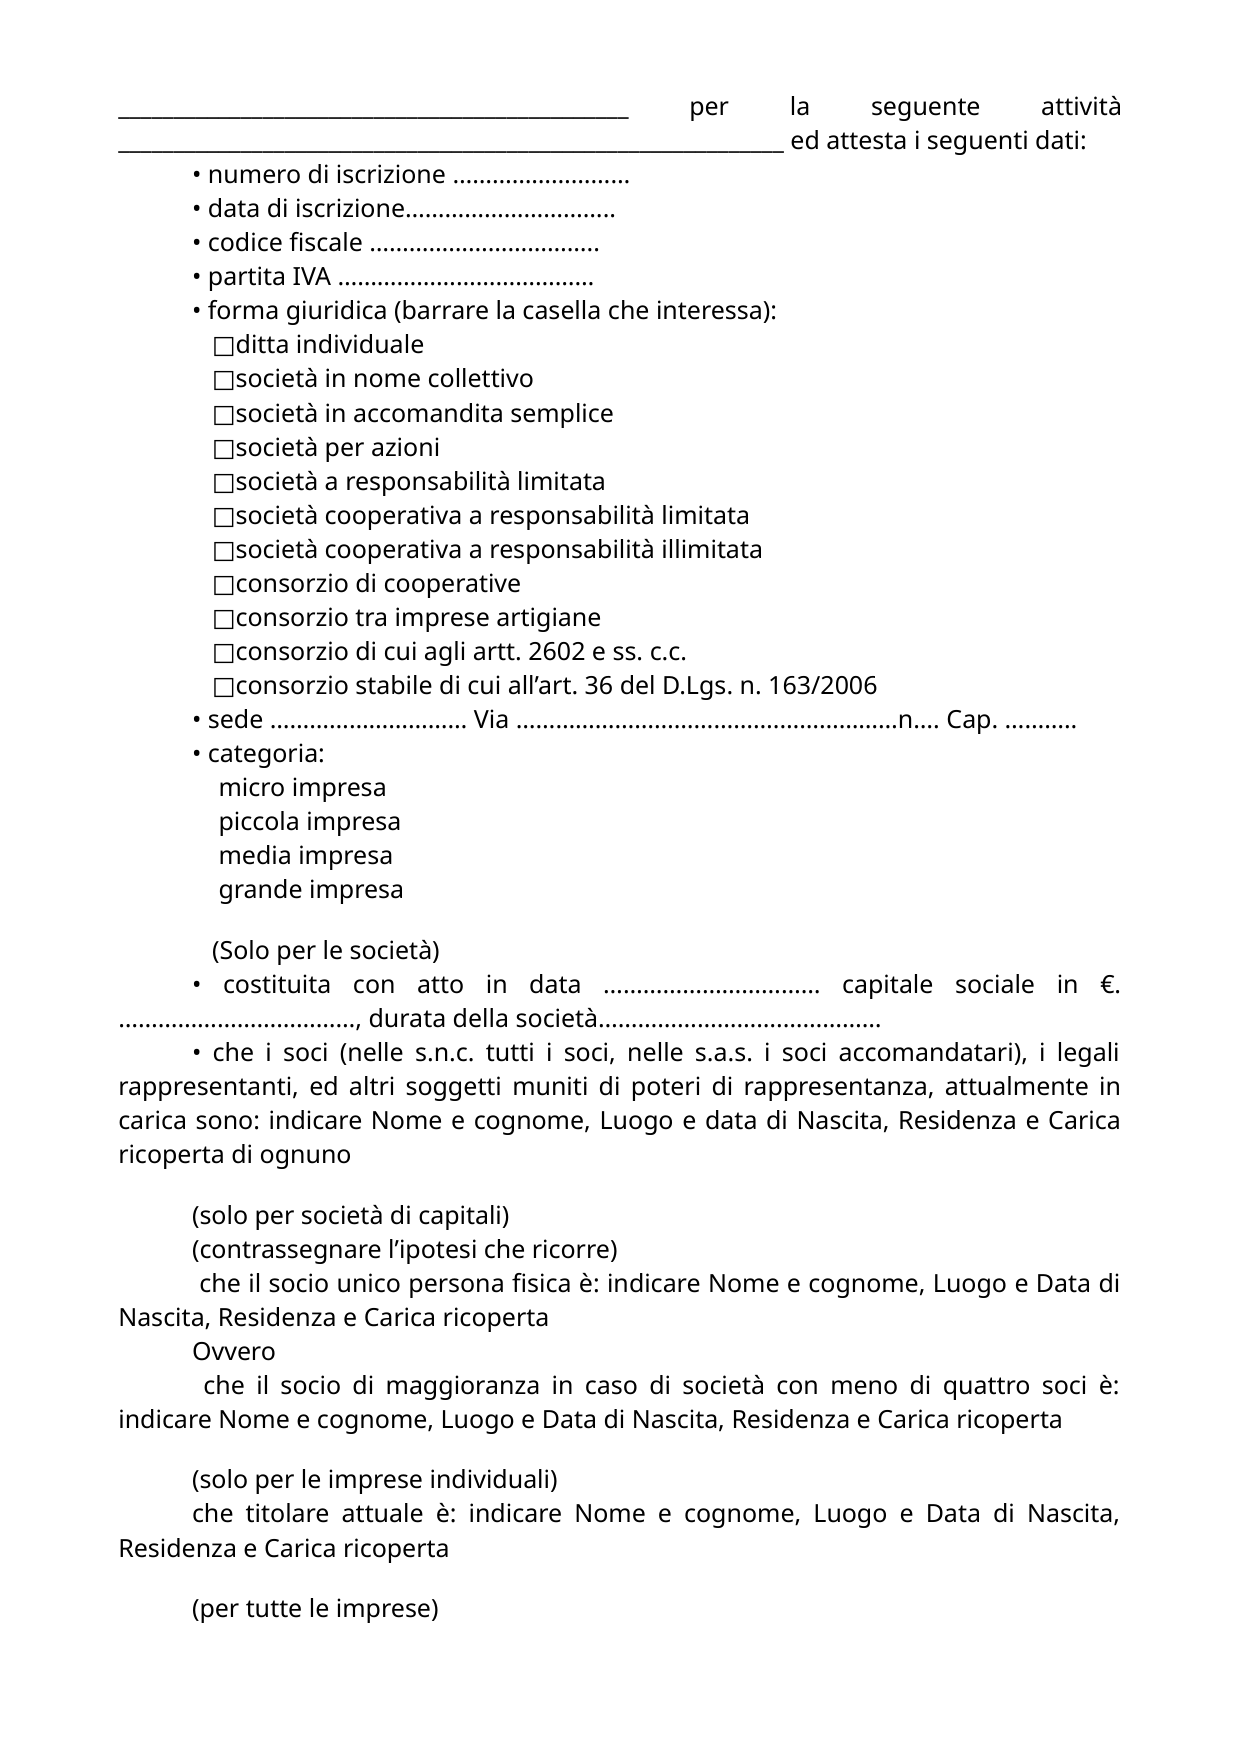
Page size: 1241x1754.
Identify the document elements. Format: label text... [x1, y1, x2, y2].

text piccola impresa [118, 804, 1122, 838]
text □società per azioni [212, 429, 1122, 463]
text □consorzio stabile di cui all’art. 36 del D.Lgs. n. 163/2006 [212, 668, 1122, 702]
text □consorzio di cooperative [212, 566, 1122, 599]
text □società in accomandita semplice [212, 395, 1122, 429]
text che il socio unico persona fisica è: indicare Nome e cognome, Luogo e Data di Nascita, Residenza e Carica ricoperta [118, 1265, 1122, 1333]
text (solo per le imprese individuali) [118, 1462, 1122, 1496]
text □società cooperativa a responsabilità illimitata [212, 531, 1122, 566]
text □consorzio di cui agli artt. 2602 e ss. c.c. [212, 634, 1122, 668]
text • forma giuridica (barrare la casella che interessa): [192, 293, 1122, 327]
text ______________________________________________ per la seguente attività ____________________________________________________________ ed attesta i seguenti dati: [118, 89, 1122, 157]
text (contrassegnare l’ipotesi che ricorre) [118, 1231, 1122, 1265]
text • partita IVA ………………………………… [118, 259, 1122, 293]
text □società in nome collettivo [212, 361, 1122, 395]
text media impresa [118, 838, 1122, 872]
text (solo per società di capitali) [118, 1197, 1122, 1231]
text che il socio di maggioranza in caso di società con meno di quattro soci è: indicare Nome e cognome, Luogo e Data di Nascita, Residenza e Carica ricoperta [118, 1368, 1122, 1436]
text • che i soci (nelle s.n.c. tutti i soci, nelle s.a.s. i soci accomandatari), i legali rappresentanti, ed altri soggetti muniti di poteri di rappresentanza, attualmente in carica sono: indicare Nome e cognome, Luogo e data di Nascita, Residenza e Carica ricoperta di ognuno [118, 1035, 1122, 1171]
text (per tutte le imprese) [118, 1591, 1122, 1625]
text □ditta individuale [212, 327, 1122, 361]
text che titolare attuale è: indicare Nome e cognome, Luogo e Data di Nascita, Residenza e Carica ricoperta [118, 1496, 1122, 1564]
text Ovvero [118, 1333, 1122, 1368]
text (Solo per le società) [118, 932, 1122, 967]
text • codice fiscale …………………………….. [118, 225, 1122, 259]
text □società cooperativa a responsabilità limitata [212, 497, 1122, 531]
text • categoria: [118, 736, 1122, 770]
text • sede ………………………… Via ………………………………….………………n…. Cap. ……….. [118, 702, 1122, 736]
text • data di iscrizione………………………….. [118, 191, 1122, 225]
text □consorzio tra imprese artigiane [212, 599, 1122, 634]
text □società a responsabilità limitata [212, 463, 1122, 497]
text • numero di iscrizione ……………………… [118, 157, 1122, 191]
text grande impresa [118, 872, 1122, 906]
text micro impresa [118, 770, 1122, 804]
text • costituita con atto in data …………………………… capitale sociale in €. ………………………………, durata della società……………………….…………… [118, 967, 1122, 1035]
